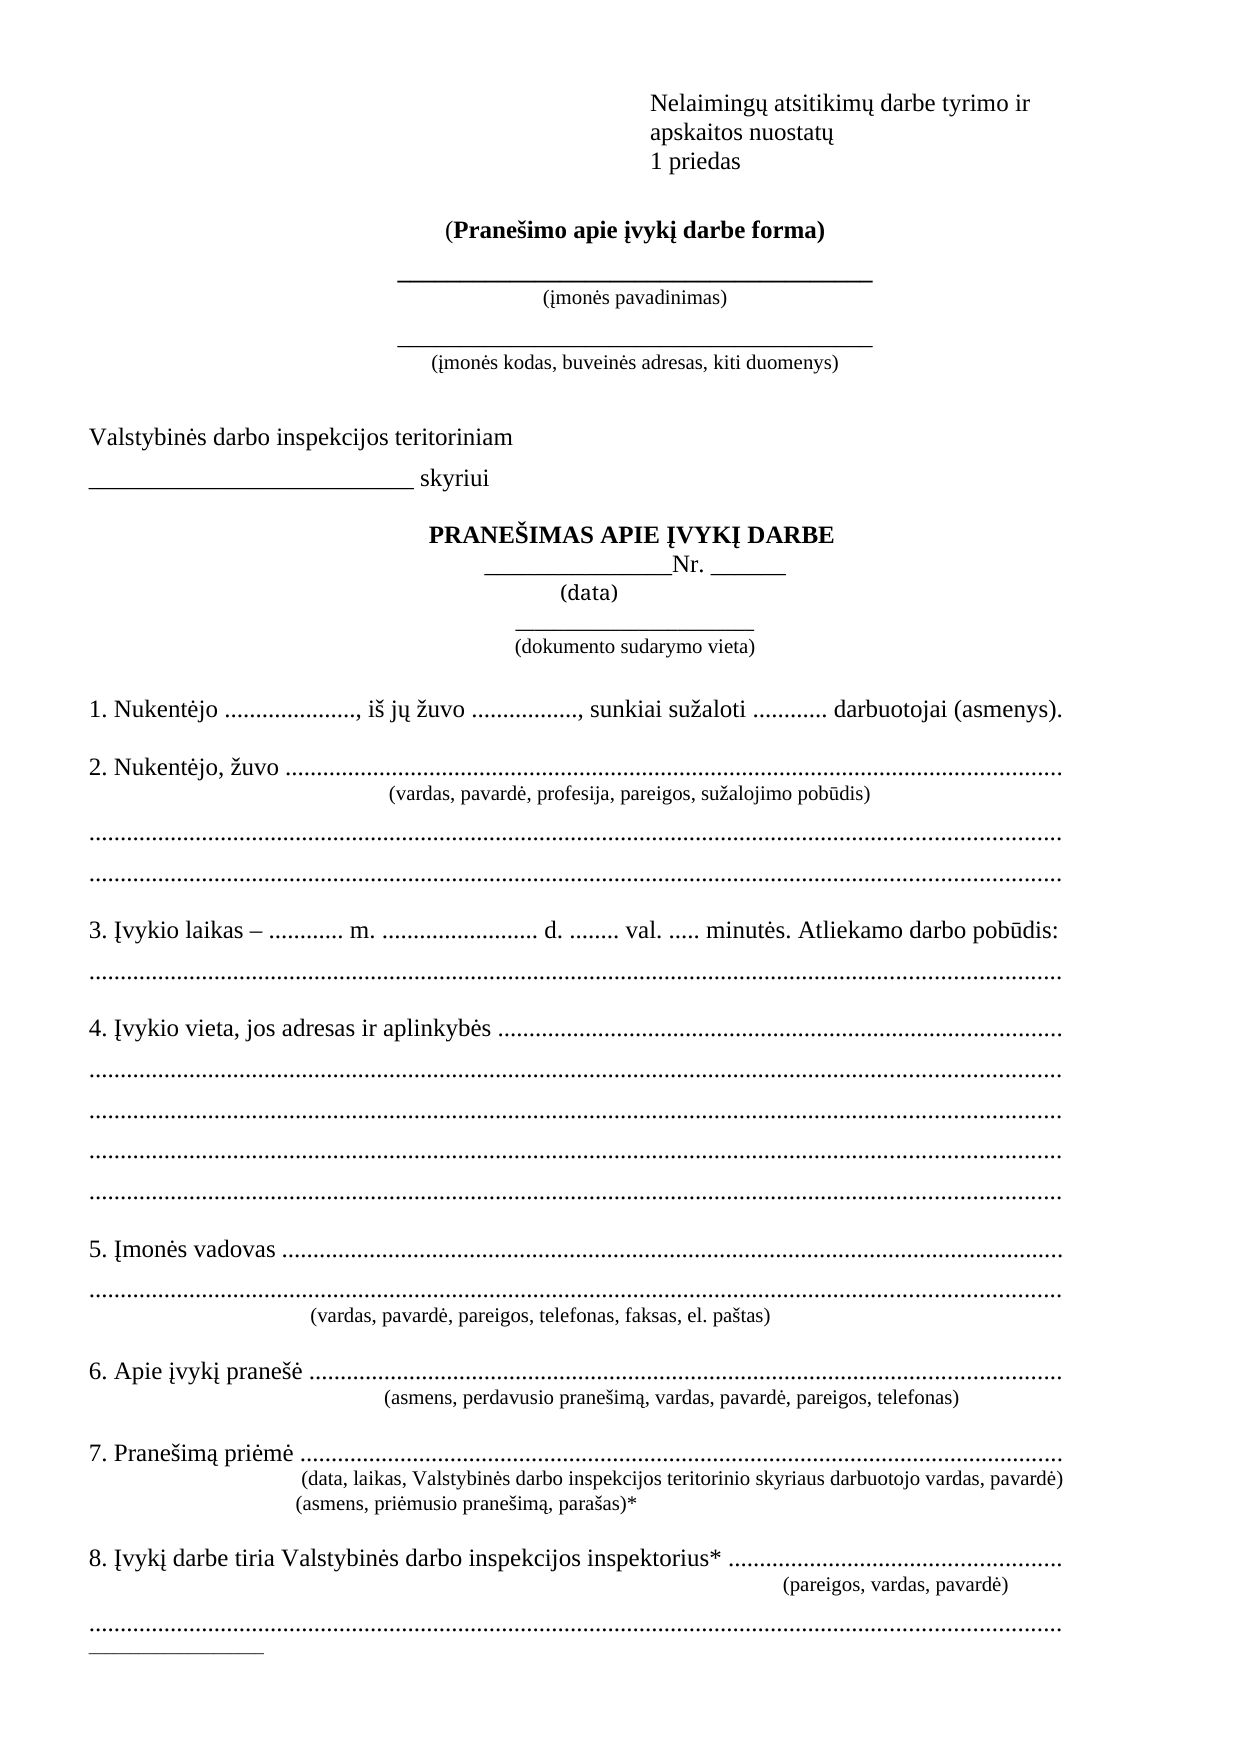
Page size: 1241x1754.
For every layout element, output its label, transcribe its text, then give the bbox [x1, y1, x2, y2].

text (vardas, pavardė, profesija, pareigos, sužalojimo pobūdis) [89, 781, 1240, 805]
text Nelaimingų atsitikimų darbe tyrimo ir apskaitos nuostatų 1 priedas [650, 88, 1181, 175]
text 7. Pranešimą priėmė [89, 1438, 1181, 1466]
text (Pranešimo apie įvykį darbe forma) [89, 216, 1181, 244]
text _______________Nr. ______ [89, 549, 1181, 578]
text 4. Įvykio vieta, jos adresas ir aplinkybės [89, 1013, 1181, 1042]
text (data, laikas, Valstybinės darbo inspekcijos teritorinio skyriaus darbuotojo vardas, pavardė) [89, 1466, 1184, 1490]
text ______________________________________ [89, 256, 1181, 285]
text (vardas, pavardė, pareigos, telefonas, faksas, el. paštas) [89, 1303, 1181, 1327]
text _________________________ [89, 606, 1181, 634]
text 3. Įvykio laikas – ............ m. ......................... d. ........ val. ..... minutės. Atliekamo darbo pobūdis: [89, 915, 1181, 944]
text Valstybinės darbo inspekcijos teritoriniam [89, 422, 1181, 451]
text (įmonės pavadinimas) [89, 285, 1181, 309]
text 5. Įmonės vadovas [89, 1234, 1181, 1262]
text _____________________ [89, 1637, 1181, 1656]
text (įmonės kodas, buveinės adresas, kiti duomenys) [89, 350, 1181, 374]
text (dokumento sudarymo vieta) [89, 634, 1181, 658]
text ______________________________________ [89, 321, 1181, 350]
text (pareigos, vardas, pavardė) [89, 1572, 1240, 1596]
text PRANEŠIMAS APIE ĮVYKĮ DARBE [89, 520, 1181, 549]
text __________________________ skyriui [89, 463, 1181, 491]
text 2. Nukentėjo, žuvo [89, 752, 1181, 781]
text (data) [89, 578, 1181, 606]
text 6. Apie įvykį pranešė [89, 1356, 1181, 1385]
text (asmens, priėmusio pranešimą, parašas)* [89, 1490, 1184, 1514]
text 1. Nukentėjo ....................., iš jų žuvo ................., sunkiai sužaloti ............ darbuotojai (asmenys). [89, 694, 1181, 723]
text (asmens, perdavusio pranešimą, vardas, pavardė, pareigos, telefonas) [89, 1385, 1240, 1409]
text 8. Įvykį darbe tiria Valstybinės darbo inspekcijos inspektorius* [89, 1543, 1181, 1572]
